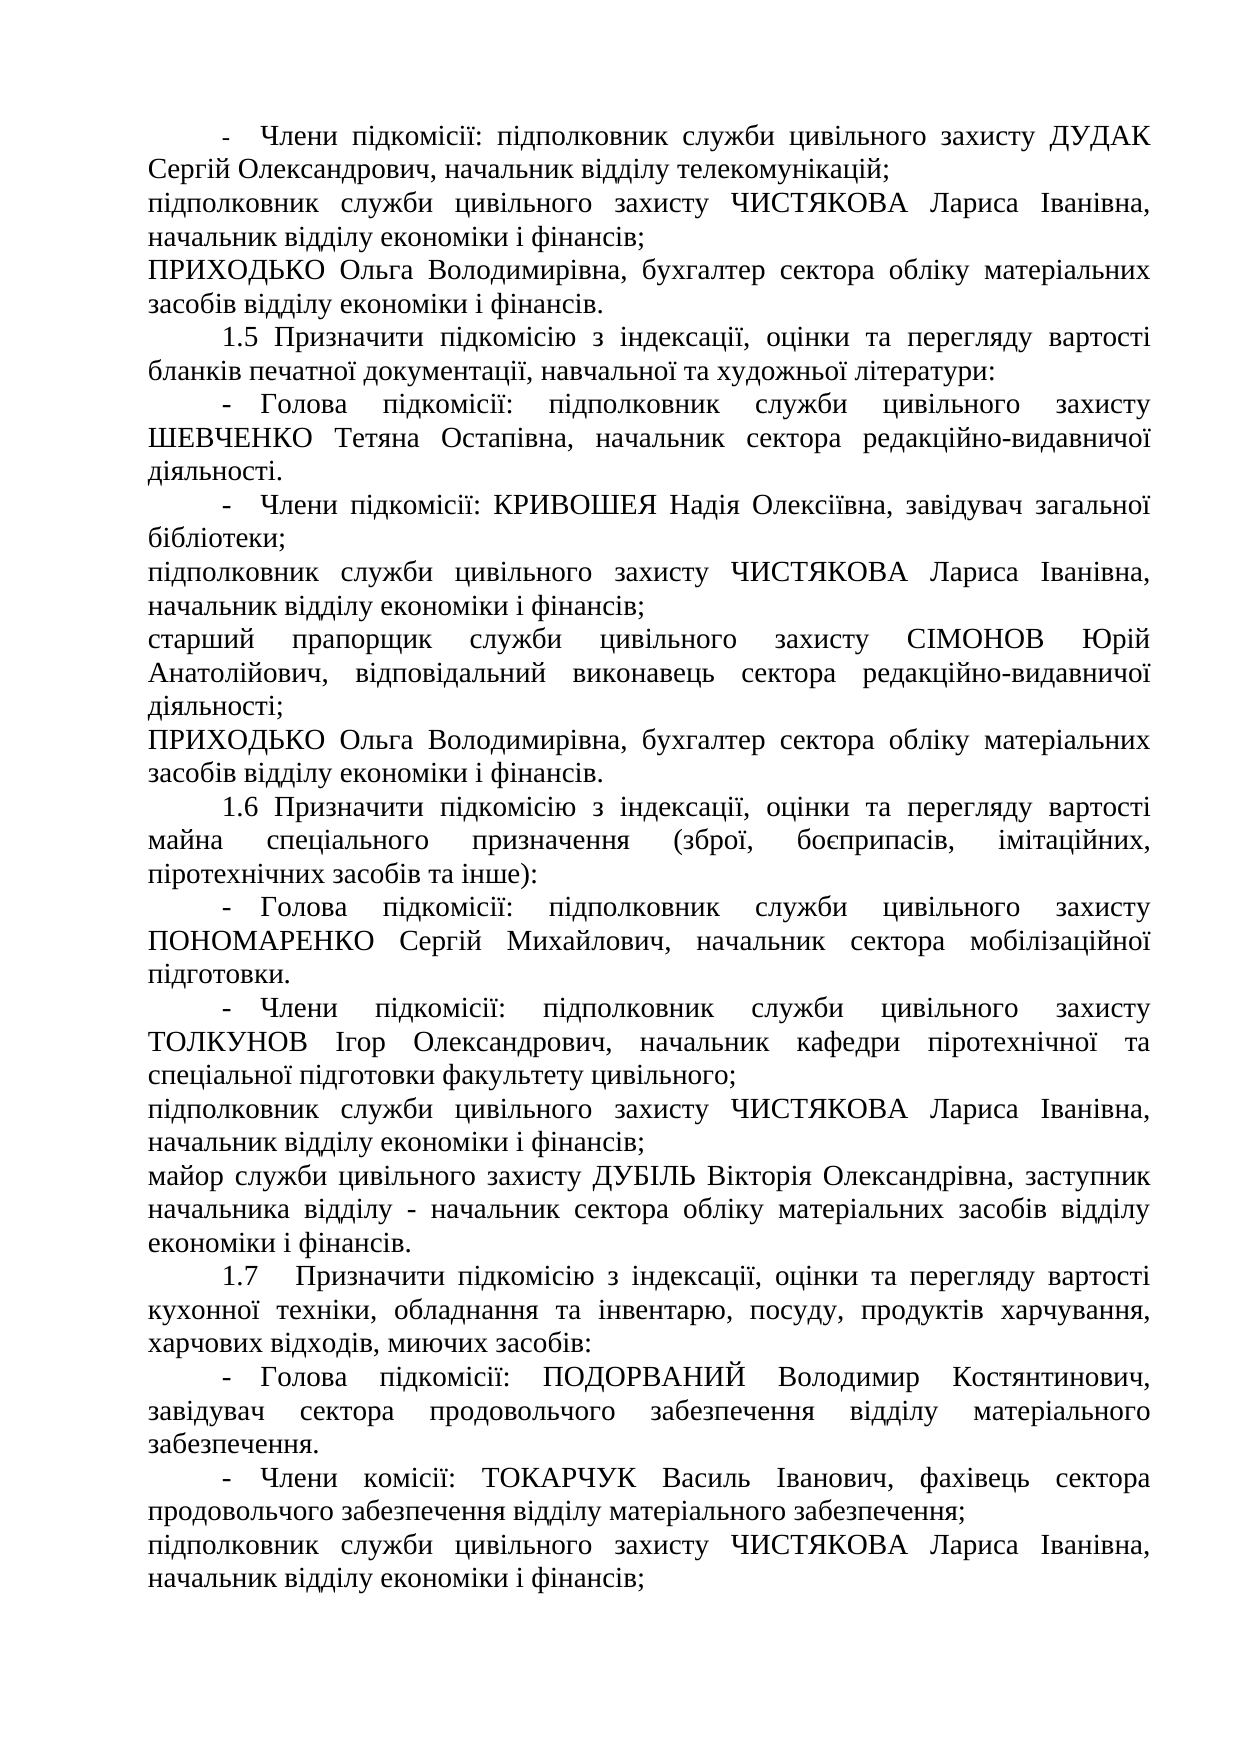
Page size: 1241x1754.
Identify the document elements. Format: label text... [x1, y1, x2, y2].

list Члени підкомісії: підполковник служби цивільного захисту ТОЛКУНОВ Ігор Олександрович, начальник кафедри піротехнічної та спеціальної підготовки факультету цивільного; [148, 990, 1152, 1091]
text підполковник служби цивільного захисту ЧИСТЯКОВА Лариса Іванівна, начальник відділу економіки і фінансів; [148, 185, 1152, 252]
text підполковник служби цивільного захисту ЧИСТЯКОВА Лариса Іванівна, начальник відділу економіки і фінансів; [148, 1091, 1152, 1158]
text 1.5 Призначити підкомісію з індексації, оцінки та перегляду вартості бланків печатної документації, навчальної та художньої літератури: [148, 319, 1152, 386]
list Члени підкомісії: підполковник служби цивільного захисту ДУДАК Сергій Олександрович, начальник відділу телекомунікацій; [148, 118, 1152, 185]
list Голова підкомісії: ПОДОРВАНИЙ Володимир Костянтинович, завідувач сектора продовольчого забезпечення відділу матеріального забезпечення. [148, 1359, 1152, 1460]
text ПРИХОДЬКО Ольга Володимирівна, бухгалтер сектора обліку матеріальних засобів відділу економіки і фінансів. [148, 252, 1152, 319]
text 1.6 Призначити підкомісію з індексації, оцінки та перегляду вартості майна спеціального призначення (зброї, боєприпасів, імітаційних, піротехнічних засобів та інше): [148, 789, 1152, 889]
list Члени підкомісії: КРИВОШЕЯ Надія Олексіївна, завідувач загальної бібліотеки; [148, 487, 1152, 554]
list Призначити підкомісію з індексації, оцінки та перегляду вартості кухонної техніки, обладнання та інвентарю, посуду, продуктів харчування, харчових відходів, миючих засобів: [148, 1258, 1152, 1359]
list Голова підкомісії: підполковник служби цивільного захисту ПОНОМАРЕНКО Сергій Михайлович, начальник сектора мобілізаційної підготовки. [148, 889, 1152, 990]
text старший прапорщик служби цивільного захисту СІМОНОВ Юрій Анатолійович, відповідальний виконавець сектора редакційно-видавничої діяльності; [148, 621, 1152, 722]
list Голова підкомісії: підполковник служби цивільного захисту ШЕВЧЕНКО Тетяна Остапівна, начальник сектора редакційно-видавничої діяльності. [148, 386, 1152, 487]
text ПРИХОДЬКО Ольга Володимирівна, бухгалтер сектора обліку матеріальних засобів відділу економіки і фінансів. [148, 722, 1152, 789]
text підполковник служби цивільного захисту ЧИСТЯКОВА Лариса Іванівна, начальник відділу економіки і фінансів; [148, 554, 1152, 621]
text майор служби цивільного захисту ДУБІЛЬ Вікторія Олександрівна, заступник начальника відділу - начальник сектора обліку матеріальних засобів відділу економіки і фінансів. [148, 1158, 1152, 1258]
list Члени комісії: ТОКАРЧУК Василь Іванович, фахівець сектора продовольчого забезпечення відділу матеріального забезпечення; [148, 1460, 1152, 1527]
text підполковник служби цивільного захисту ЧИСТЯКОВА Лариса Іванівна, начальник відділу економіки і фінансів; [148, 1527, 1152, 1594]
